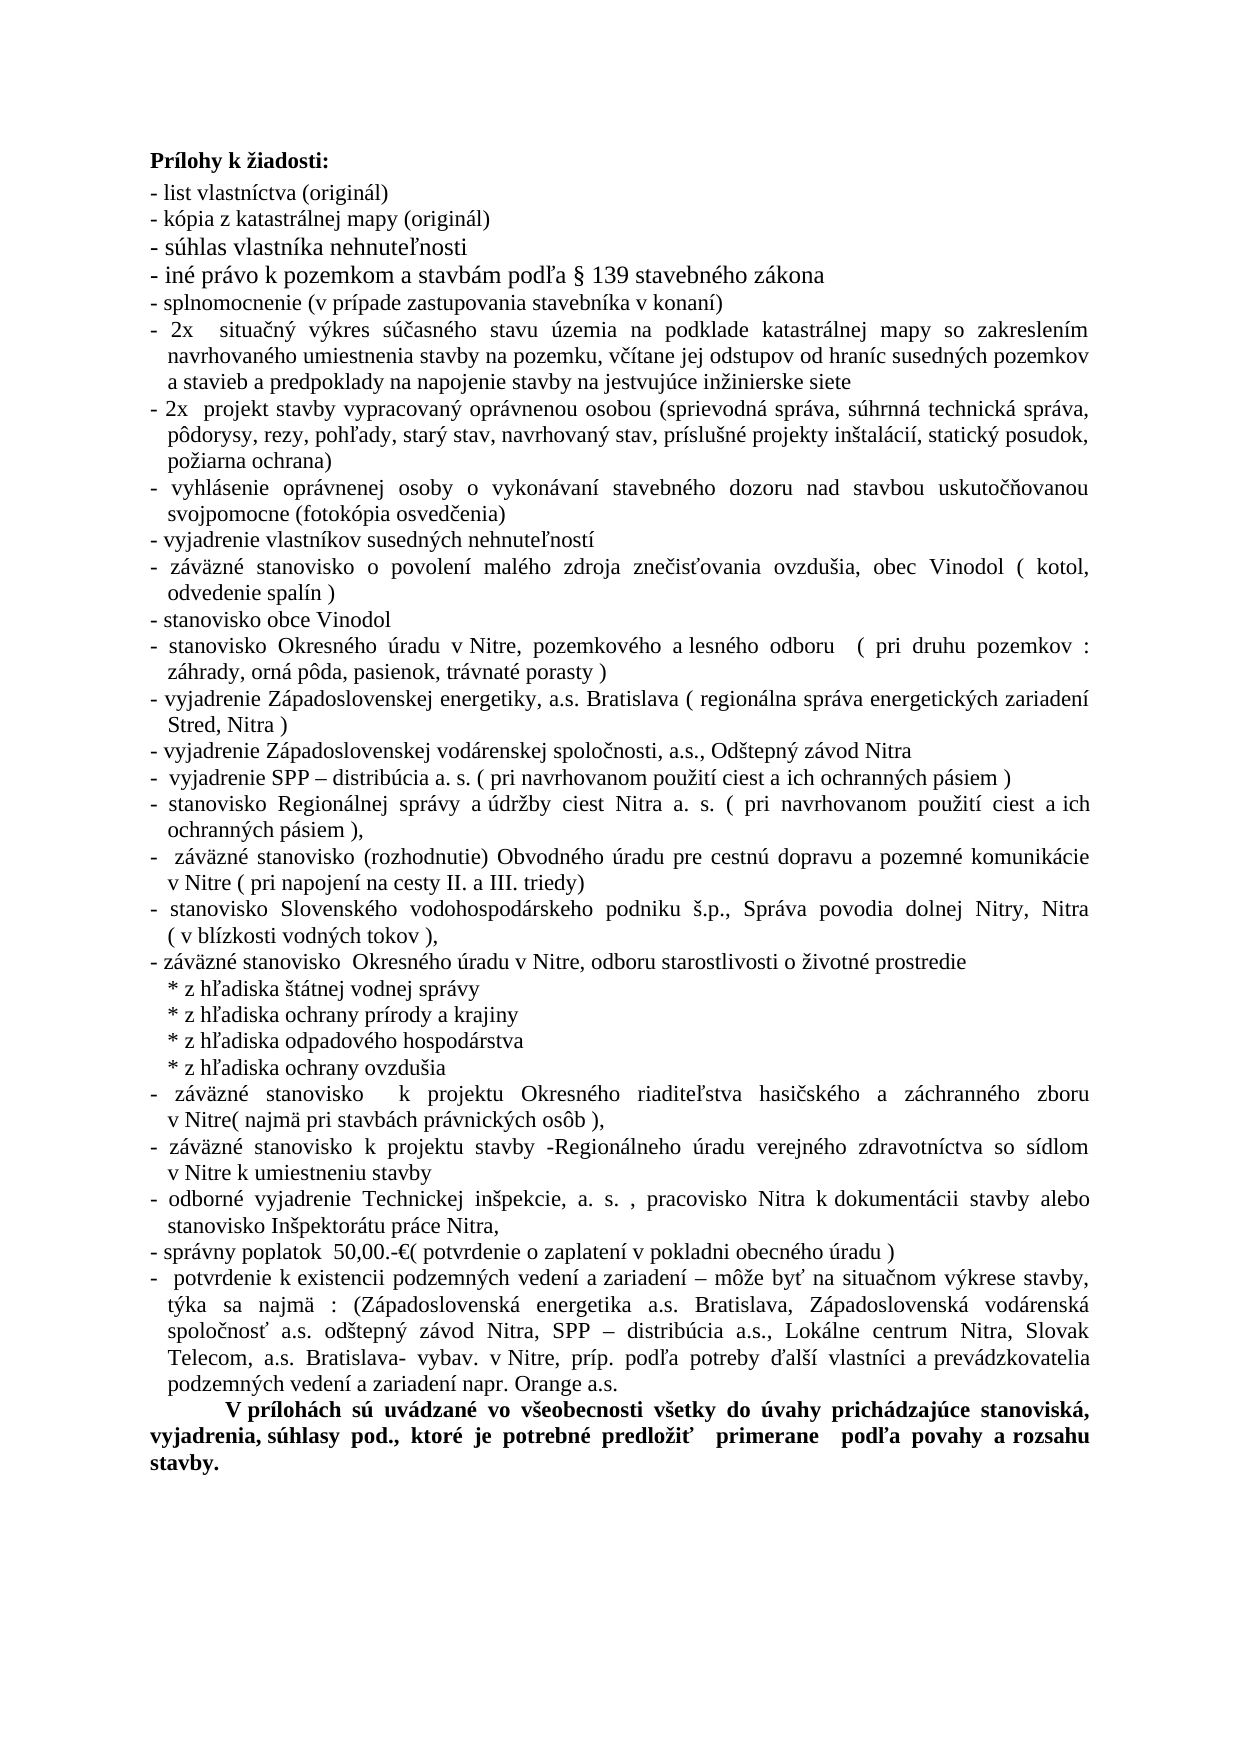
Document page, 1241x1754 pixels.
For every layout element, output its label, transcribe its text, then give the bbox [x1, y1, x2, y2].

text - stanovisko Okresného úradu v Nitre, pozemkového a lesného odboru ( pri druhu pozemkov : záhrady, orná pôda, pasienok, trávnaté porasty ) [150, 632, 1090, 685]
text - kópia z katastrálnej mapy (originál) [150, 206, 1090, 232]
text Prílohy k žiadosti: [150, 148, 1090, 174]
text - záväzné stanovisko (rozhodnutie) Obvodného úradu pre cestnú dopravu a pozemné komunikácie v Nitre ( pri napojení na cesty II. a III. triedy) [150, 843, 1090, 896]
text V prílohách sú uvádzané vo všeobecnosti všetky do úvahy prichádzajúce stanoviská, vyjadrenia, súhlasy pod., ktoré je potrebné predložiť primerane podľa povahy a rozsahu stavby. [150, 1396, 1090, 1475]
text - odborné vyjadrenie Technickej inšpekcie, a. s. , pracovisko Nitra k dokumentácii stavby alebo stanovisko Inšpektorátu práce Nitra, [150, 1185, 1090, 1238]
text - iné právo k pozemkom a stavbám podľa § 139 stavebného zákona [150, 261, 1090, 289]
text - záväzné stanovisko k projektu stavby -Regionálneho úradu verejného zdravotníctva so sídlom v Nitre k umiestneniu stavby [150, 1133, 1090, 1185]
text - 2x situačný výkres súčasného stavu územia na podklade katastrálnej mapy so zakreslením navrhovaného umiestnenia stavby na pozemku, včítane jej odstupov od hraníc susedných pozemkov a stavieb a predpoklady na napojenie stavby na jestvujúce inžinierske siete [150, 316, 1090, 395]
text - vyjadrenie Západoslovenskej vodárenskej spoločnosti, a.s., Odštepný závod Nitra [150, 737, 1090, 764]
text - stanovisko obce Vinodol [150, 606, 1090, 632]
text * z hľadiska ochrany prírody a krajiny [150, 1001, 1090, 1027]
text - záväzné stanovisko Okresného úradu v Nitre, odboru starostlivosti o životné prostredie [150, 948, 1090, 974]
text - splnomocnenie (v prípade zastupovania stavebníka v konaní) [150, 289, 1090, 316]
text - vyjadrenie vlastníkov susedných nehnuteľností [150, 527, 1090, 553]
text - záväzné stanovisko k projektu Okresného riaditeľstva hasičského a záchranného zboru v Nitre( najmä pri stavbách právnických osôb ), [150, 1080, 1090, 1133]
text - 2x projekt stavby vypracovaný oprávnenou osobou (sprievodná správa, súhrnná technická správa, pôdorysy, rezy, pohľady, starý stav, navrhovaný stav, príslušné projekty inštalácií, statický posudok, požiarna ochrana) [150, 395, 1090, 474]
text - stanovisko Slovenského vodohospodárskeho podniku š.p., Správa povodia dolnej Nitry, Nitra ( v blízkosti vodných tokov ), [150, 896, 1090, 948]
text - vyjadrenie SPP – distribúcia a. s. ( pri navrhovanom použití ciest a ich ochranných pásiem ) [150, 764, 1090, 790]
text - vyhlásenie oprávnenej osoby o vykonávaní stavebného dozoru nad stavbou uskutočňovanou svojpomocne (fotokópia osvedčenia) [150, 474, 1090, 527]
text - list vlastníctva (originál) [150, 179, 1090, 206]
text * z hľadiska odpadového hospodárstva [150, 1027, 1090, 1054]
text - správny poplatok 50,00.-€( potvrdenie o zaplatení v pokladni obecného úradu ) [150, 1238, 1090, 1264]
text - vyjadrenie Západoslovenskej energetiky, a.s. Bratislava ( regionálna správa energetických zariadení Stred, Nitra ) [150, 685, 1090, 737]
text - stanovisko Regionálnej správy a údržby ciest Nitra a. s. ( pri navrhovanom použití ciest a ich ochranných pásiem ), [150, 790, 1090, 843]
text - súhlas vlastníka nehnuteľnosti [150, 232, 1090, 261]
text * z hľadiska ochrany ovzdušia [150, 1054, 1090, 1080]
text * z hľadiska štátnej vodnej správy [150, 974, 1090, 1001]
text - záväzné stanovisko o povolení malého zdroja znečisťovania ovzdušia, obec Vinodol ( kotol, odvedenie spalín ) [150, 553, 1090, 606]
text - potvrdenie k existencii podzemných vedení a zariadení – môže byť na situačnom výkrese stavby, týka sa najmä : (Západoslovenská energetika a.s. Bratislava, Západoslovenská vodárenská spoločnosť a.s. odštepný závod Nitra, SPP – distribúcia a.s., Lokálne centrum Nitra, Slovak Telecom, a.s. Bratislava- vybav. v Nitre, príp. podľa potreby ďalší vlastníci a prevádzkovatelia podzemných vedení a zariadení napr. Orange a.s. [150, 1264, 1090, 1396]
